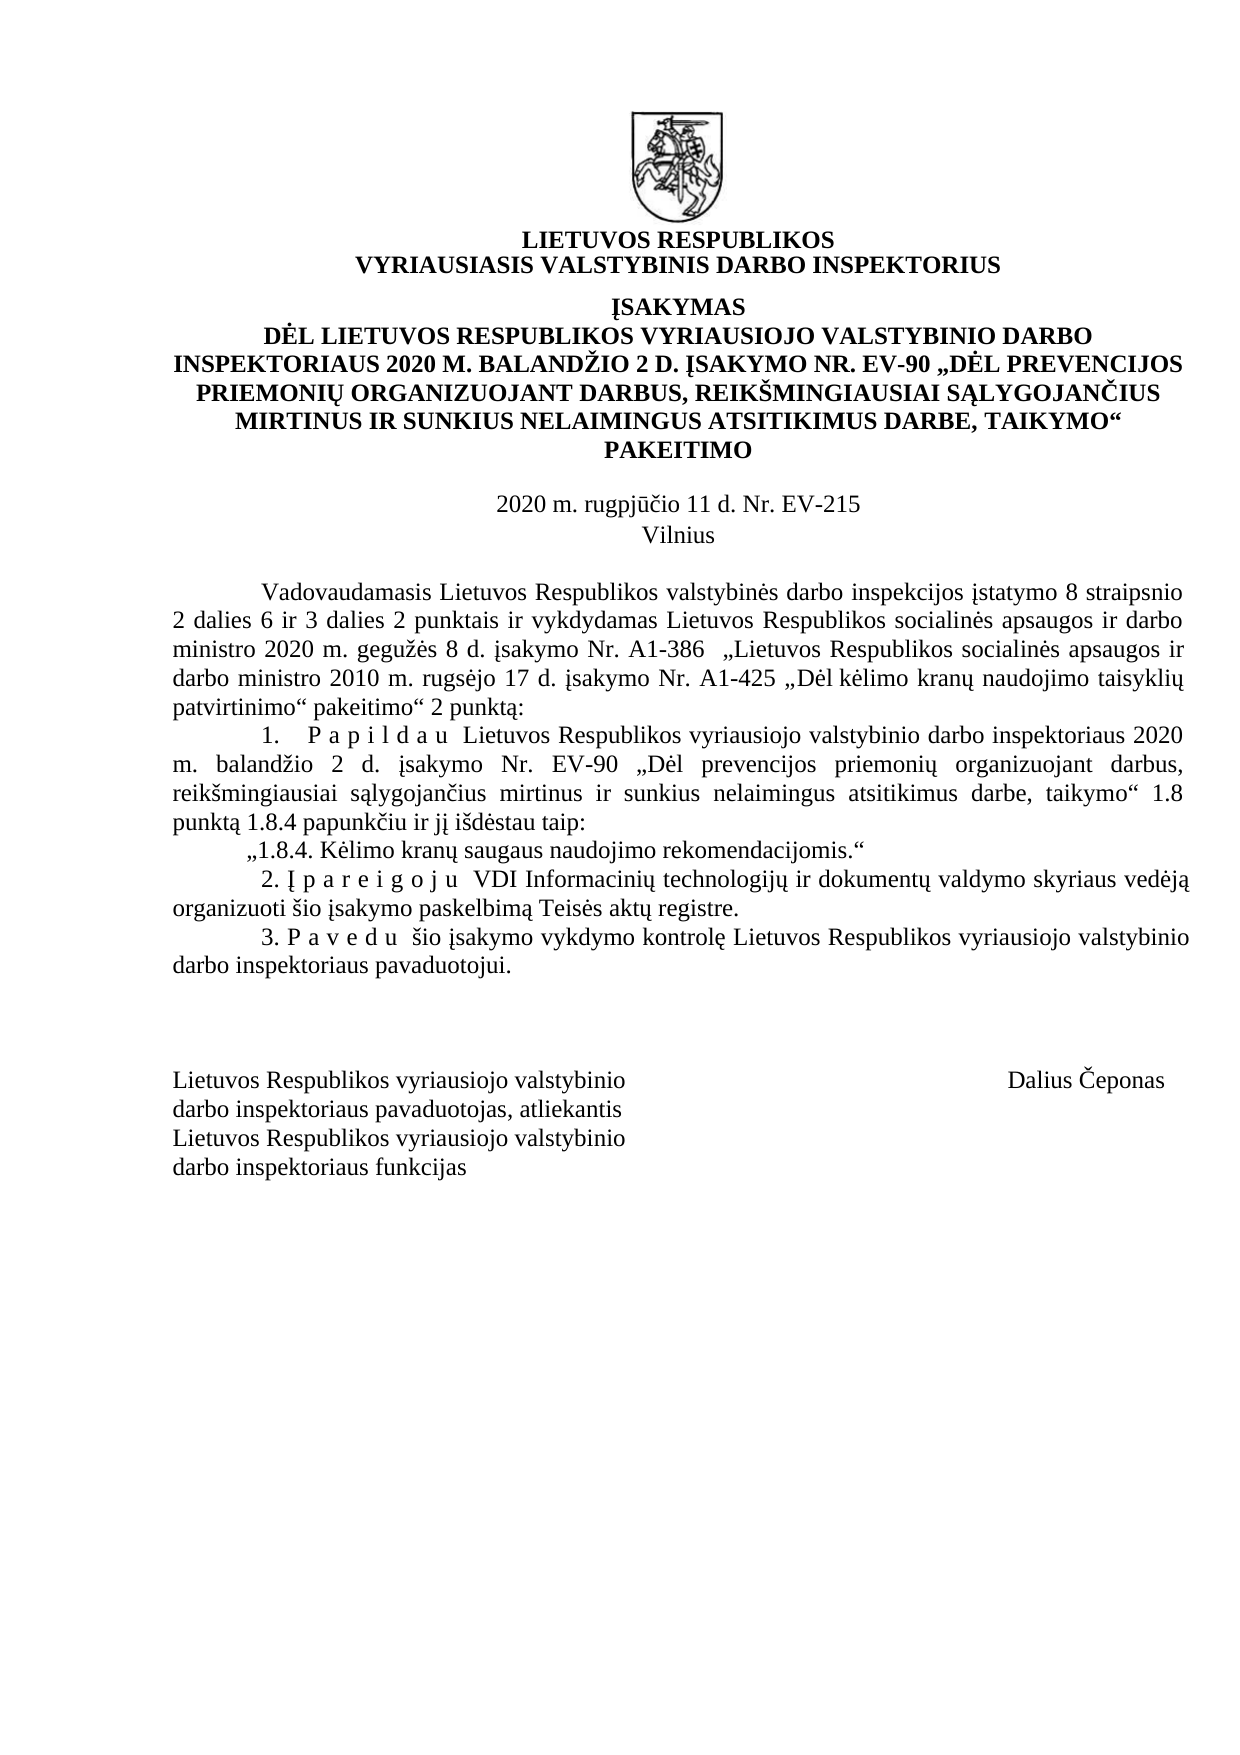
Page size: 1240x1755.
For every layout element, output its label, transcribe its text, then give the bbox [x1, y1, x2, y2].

text DĖL LIETUVOS RESPUBLIKOS VYRIAUSIOJO VALSTYBINIO DARBO INSPEKTORIAUS 2020 M. BALANDŽIO 2 D. ĮSAKYMO NR. EV-90 „DĖL PREVENCIJOS PRIEMONIŲ ORGANIZUOJANT DARBUS, REIKŠMINGIAUSIAI SĄLYGOJANČIUS MIRTINUS IR SUNKIUS NELAIMINGUS ATSITIKIMUS DARBE, TAIKYMO“ PAKEITIMO [172, 321, 1184, 464]
text Vilnius [172, 519, 1184, 550]
text ĮSAKYMAS [172, 293, 1184, 321]
text LIETUVOS RESPUBLIKOS [172, 228, 1184, 253]
text Lietuvos Respublikos vyriausiojo valstybinio Dalius Čeponas [172, 1065, 1184, 1094]
text 3. P a v e d u šio įsakymo vykdymo kontrolę Lietuvos Respublikos vyriausiojo valstybinio darbo inspektoriaus pavaduotojui. [172, 922, 1191, 979]
text Vadovaudamasis Lietuvos Respublikos valstybinės darbo inspekcijos įstatymo 8 straipsnio 2 dalies 6 ir 3 dalies 2 punktais ir vykdydamas Lietuvos Respublikos socialinės apsaugos ir darbo ministro 2020 m. gegužės 8 d. įsakymo Nr. A1-386 „Lietuvos Respublikos socialinės apsaugos ir darbo ministro 2010 m. rugsėjo 17 d. įsakymo Nr. A1-425 „Dėl kėlimo kranų naudojimo taisyklių patvirtinimo“ pakeitimo“ 2 punktą: [172, 577, 1184, 720]
text darbo inspektoriaus pavaduotojas, atliekantis [172, 1094, 1184, 1123]
text 2020 m. rugpjūčio 11 d. Nr. EV-215 [172, 488, 1184, 519]
text „1.8.4. Kėlimo kranų saugaus naudojimo rekomendacijomis.“ [172, 835, 1184, 864]
text 1. P a p i l d a u Lietuvos Respublikos vyriausiojo valstybinio darbo inspektoriaus 2020 m. balandžio 2 d. įsakymo Nr. EV-90 „Dėl prevencijos priemonių organizuojant darbus, reikšmingiausiai sąlygojančius mirtinus ir sunkius nelaimingus atsitikimus darbe, taikymo“ 1.8 punktą 1.8.4 papunkčiu ir jį išdėstau taip: [172, 720, 1184, 835]
text VYRIAUSIASIS VALSTYBINIS DARBO INSPEKTORIUS [172, 253, 1184, 278]
text darbo inspektoriaus funkcijas [172, 1152, 1184, 1180]
text 2. Į p a r e i g o j u VDI Informacinių technologijų ir dokumentų valdymo skyriaus vedėją organizuoti šio įsakymo paskelbimą Teisės aktų registre. [172, 864, 1191, 922]
text Lietuvos Respublikos vyriausiojo valstybinio [172, 1123, 1184, 1152]
